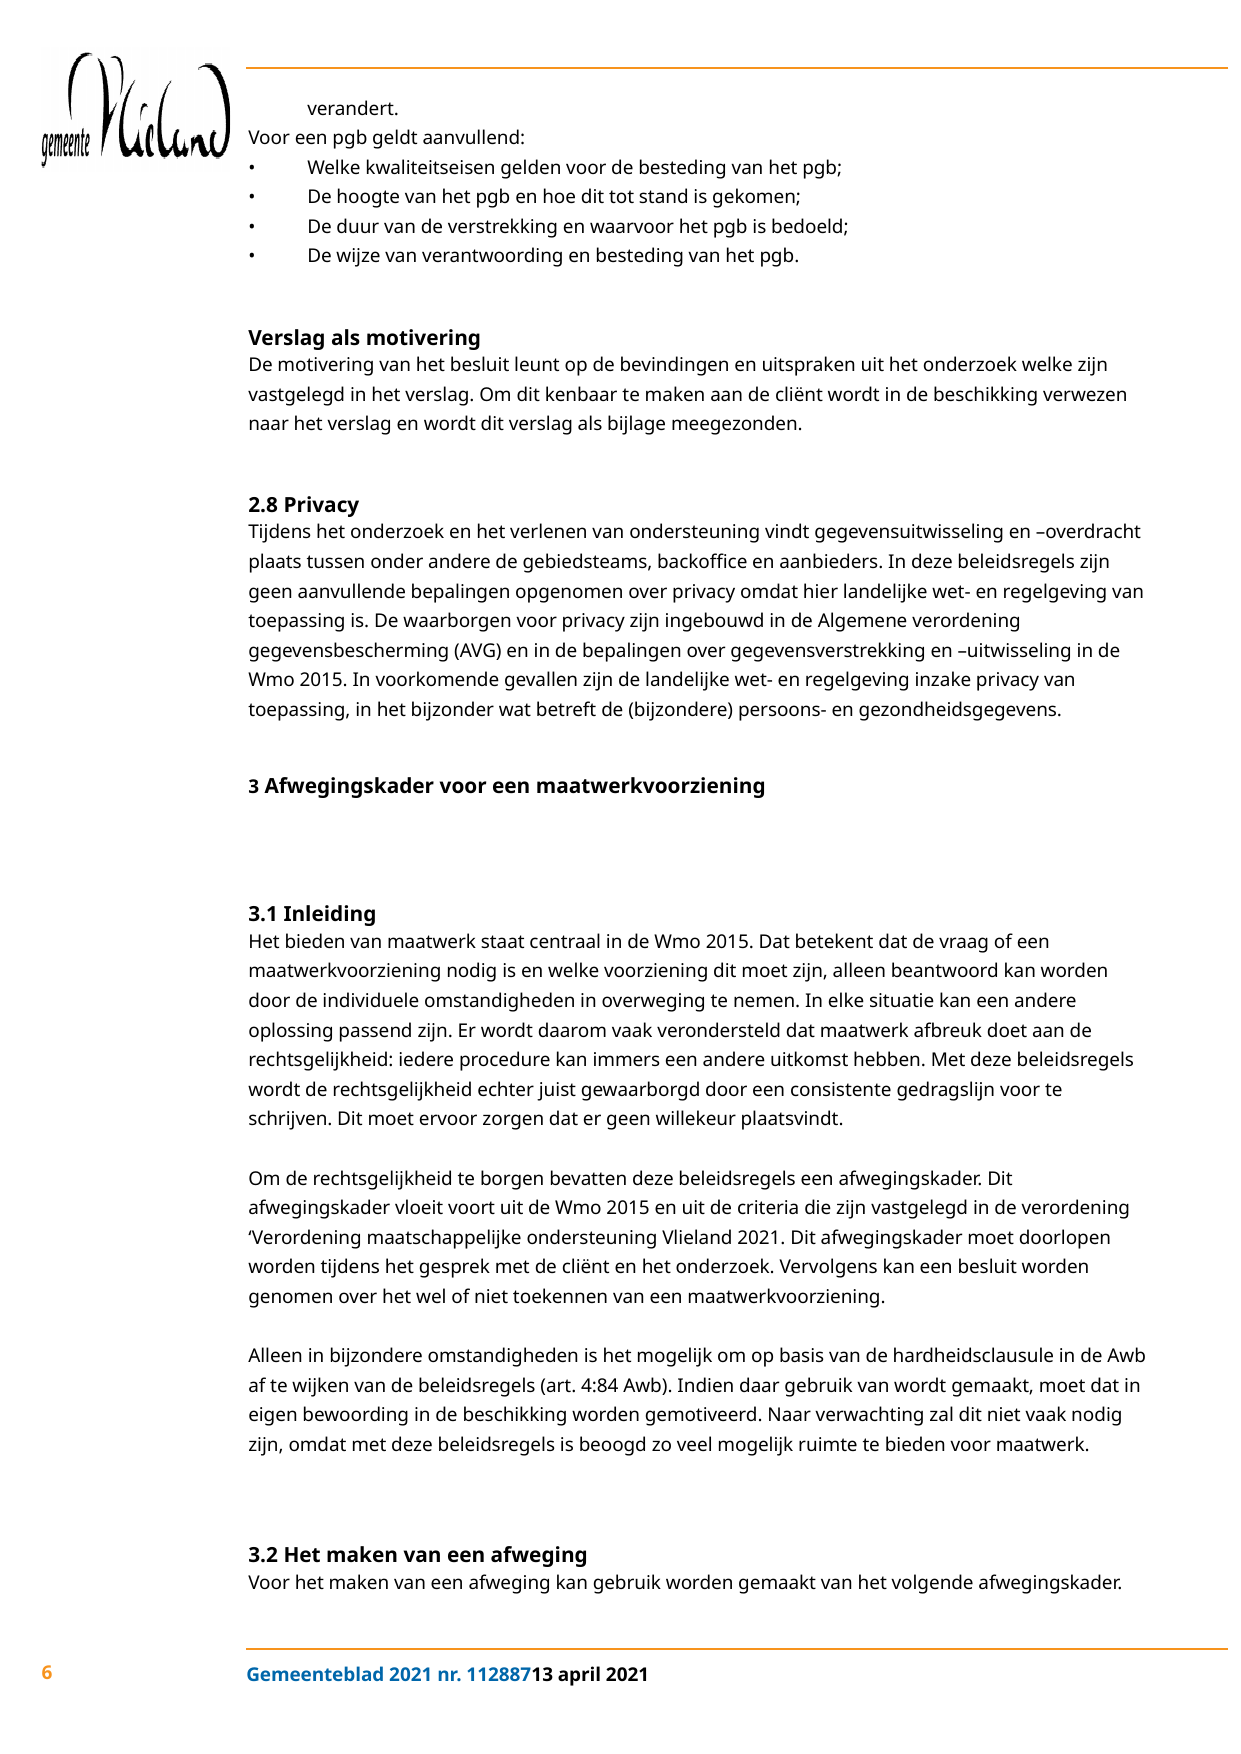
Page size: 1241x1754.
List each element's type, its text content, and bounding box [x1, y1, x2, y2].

list De hoogte van het pgb en hoe dit tot stand is gekomen; [248, 183, 1152, 209]
text Alleen in bijzondere omstandigheden is het mogelijk om op basis van de hardheidsclausule in de Awb af te wijken van de beleidsregels (art. 4:84 Awb). Indien daar gebruik van wordt gemaakt, moet dat in eigen bewoording in de beschikking worden gemotiveerd. Naar verwachting zal dit niet vaak nodig zijn, omdat met deze beleidsregels is beoogd zo veel mogelijk ruimte te bieden voor maatwerk. [248, 1342, 1152, 1457]
text Verslag als motivering [248, 323, 1152, 351]
list Welke kwaliteitseisen gelden voor de besteding van het pgb; [248, 154, 1152, 180]
text 3 Afwegingskader voor een maatwerkvoorziening [248, 771, 1152, 800]
text 2.8 Privacy [248, 490, 1152, 519]
text De motivering van het besluit leunt op de bevindingen en uitspraken uit het onderzoek welke zijn vastgelegd in het verslag. Om dit kenbaar te maken aan de cliënt wordt in de beschikking verwezen naar het verslag en wordt dit verslag als bijlage meegezonden. [248, 351, 1152, 436]
text 3.1 Inleiding [248, 899, 1152, 928]
text Tijdens het onderzoek en het verlenen van ondersteuning vindt gegevensuitwisseling en –overdracht plaats tussen onder andere de gebiedsteams, backoffice en aanbieders. In deze beleidsregels zijn geen aanvullende bepalingen opgenomen over privacy omdat hier landelijke wet- en regelgeving van toepassing is. De waarborgen voor privacy zijn ingebouwd in de Algemene verordening gegevensbescherming (AVG) en in de bepalingen over gegevensverstrekking en –uitwisseling in de Wmo 2015. In voorkomende gevallen zijn de landelijke wet- en regelgeving inzake privacy van toepassing, in het bijzonder wat betreft de (bijzondere) persoons- en gezondheidsgegevens. [248, 519, 1152, 722]
text Om de rechtsgelijkheid te borgen bevatten deze beleidsregels een afwegingskader. Dit afwegingskader vloeit voort uit de Wmo 2015 en uit de criteria die zijn vastgelegd in de verordening ‘Verordening maatschappelijke ondersteuning Vlieland 2021. Dit afwegingskader moet doorlopen worden tijdens het gesprek met de cliënt en het onderzoek. Vervolgens kan een besluit worden genomen over het wel of niet toekennen van een maatwerkvoorziening. [248, 1165, 1152, 1309]
text Het bieden van maatwerk staat centraal in de Wmo 2015. Dat betekent dat de vraag of een maatwerkvoorziening nodig is en welke voorziening dit moet zijn, alleen beantwoord kan worden door de individuele omstandigheden in overweging te nemen. In elke situatie kan een andere oplossing passend zijn. Er wordt daarom vaak verondersteld dat maatwerk afbreuk doet aan de rechtsgelijkheid: iedere procedure kan immers een andere uitkomst hebben. Met deze beleidsregels wordt de rechtsgelijkheid echter juist gewaarborgd door een consistente gedragslijn voor te schrijven. Dit moet ervoor zorgen dat er geen willekeur plaatsvindt. [248, 928, 1152, 1131]
list De wijze van verantwoording en besteding van het pgb. [248, 243, 1152, 268]
list verandert. [248, 95, 1152, 121]
list De duur van de verstrekking en waarvoor het pgb is bedoeld; [248, 213, 1152, 239]
text Voor het maken van een afweging kan gebruik worden gemaakt van het volgende afwegingskader. [248, 1569, 1152, 1595]
text Voor een pgb geldt aanvullend: [248, 124, 1152, 150]
text 3.2 Het maken van een afweging [248, 1541, 1152, 1569]
picture [41, 47, 231, 172]
